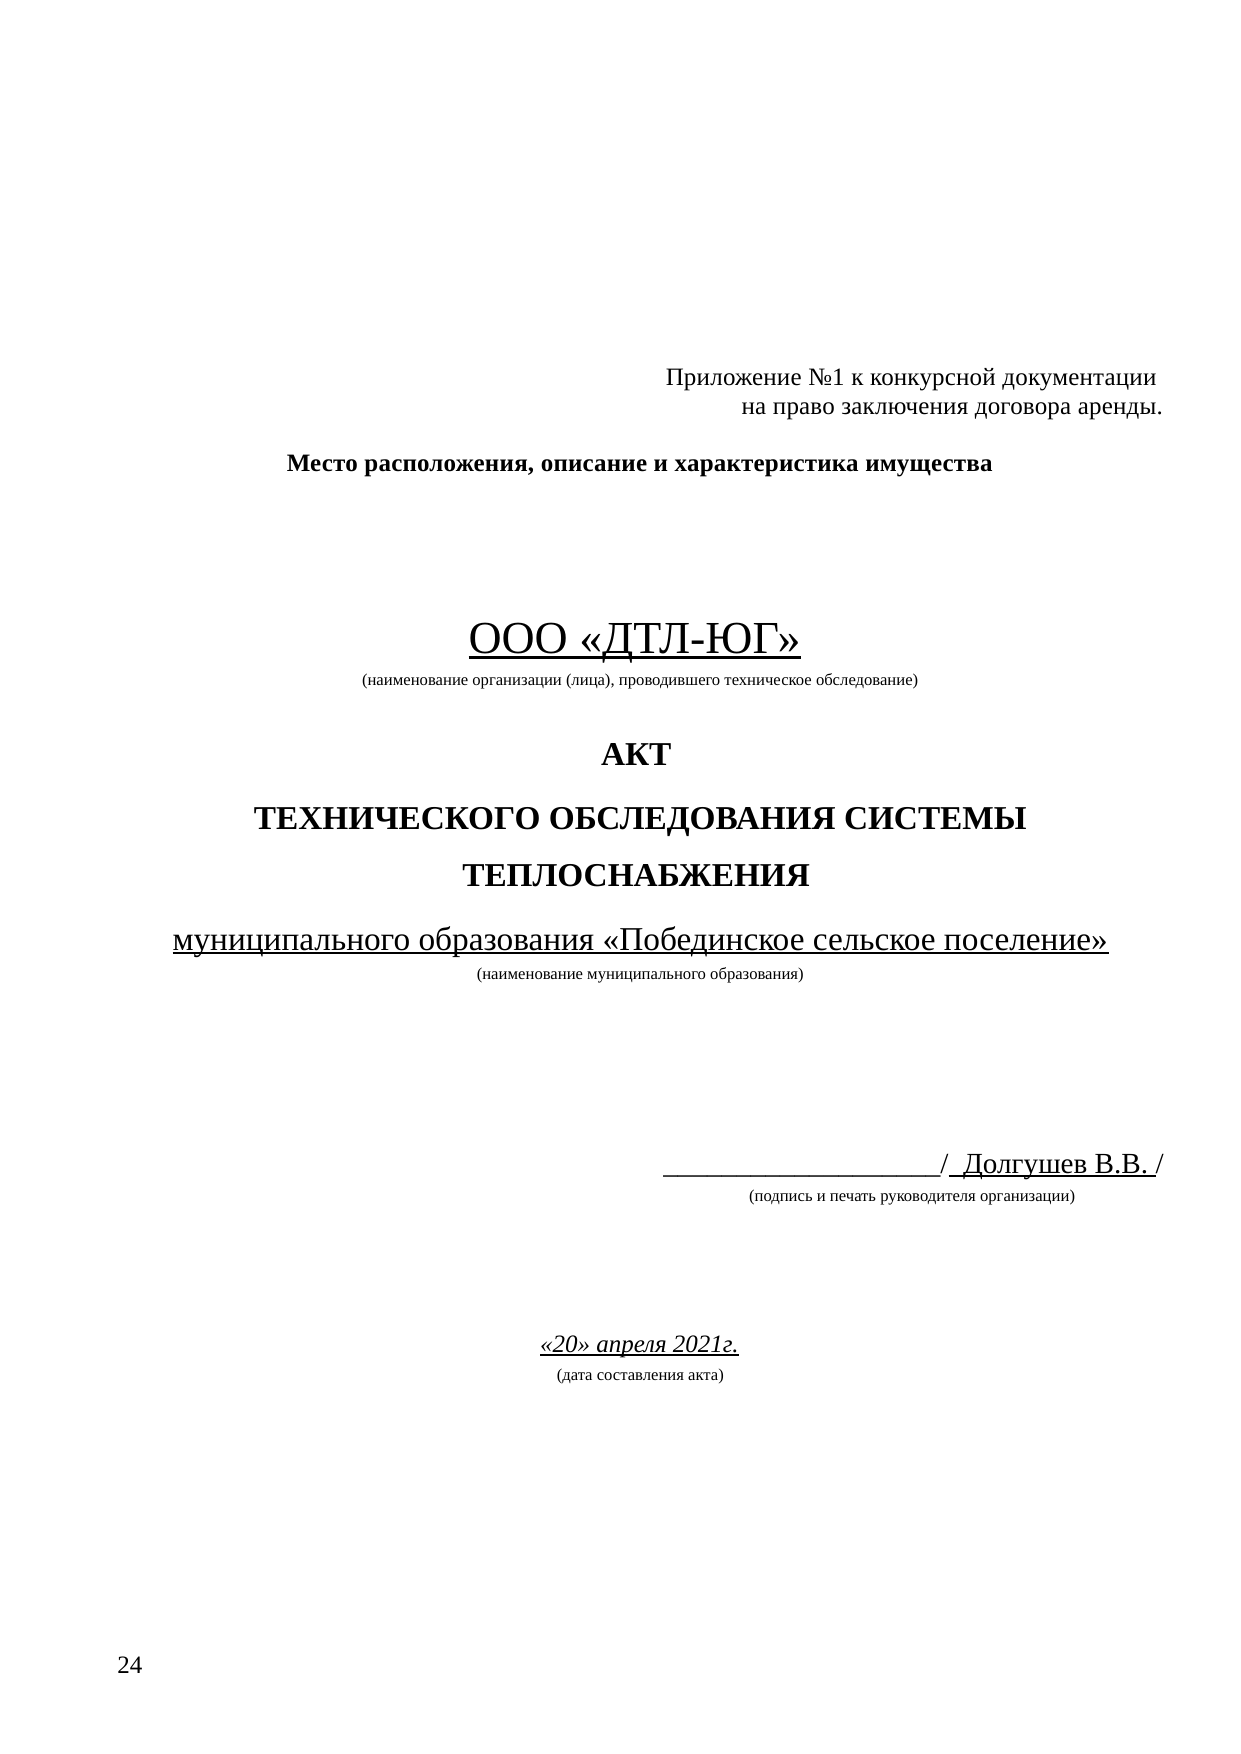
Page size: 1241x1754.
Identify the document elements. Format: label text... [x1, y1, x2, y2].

subtitle на право заключения договора аренды. [117, 391, 1163, 420]
text ТЕХНИЧЕСКОГО ОБСЛЕДОВАНИЯ СИСТЕМЫ ТЕПЛОСНАБЖЕНИЯ [117, 798, 1163, 894]
text (наименование муниципального образования) [117, 964, 1163, 983]
text муниципального образования «Побединское сельское поселение» [117, 919, 1163, 958]
text (подпись и печать руководителя организации) [117, 1186, 1075, 1205]
text ___________________/ Долгушев В.В. / [117, 1146, 1163, 1180]
text (наименование организации (лица), проводившего техническое обследование) [117, 669, 1163, 689]
text (дата составления акта) [117, 1364, 1163, 1383]
subtitle Место расположения, описание и характеристика имущества [117, 448, 1163, 477]
text ООО «ДТЛ-ЮГ» [117, 611, 1163, 663]
text «20» апреля 2021г. [117, 1329, 1163, 1358]
subtitle Приложение №1 к конкурсной документации [117, 362, 1163, 391]
text АКТ [117, 734, 1163, 773]
